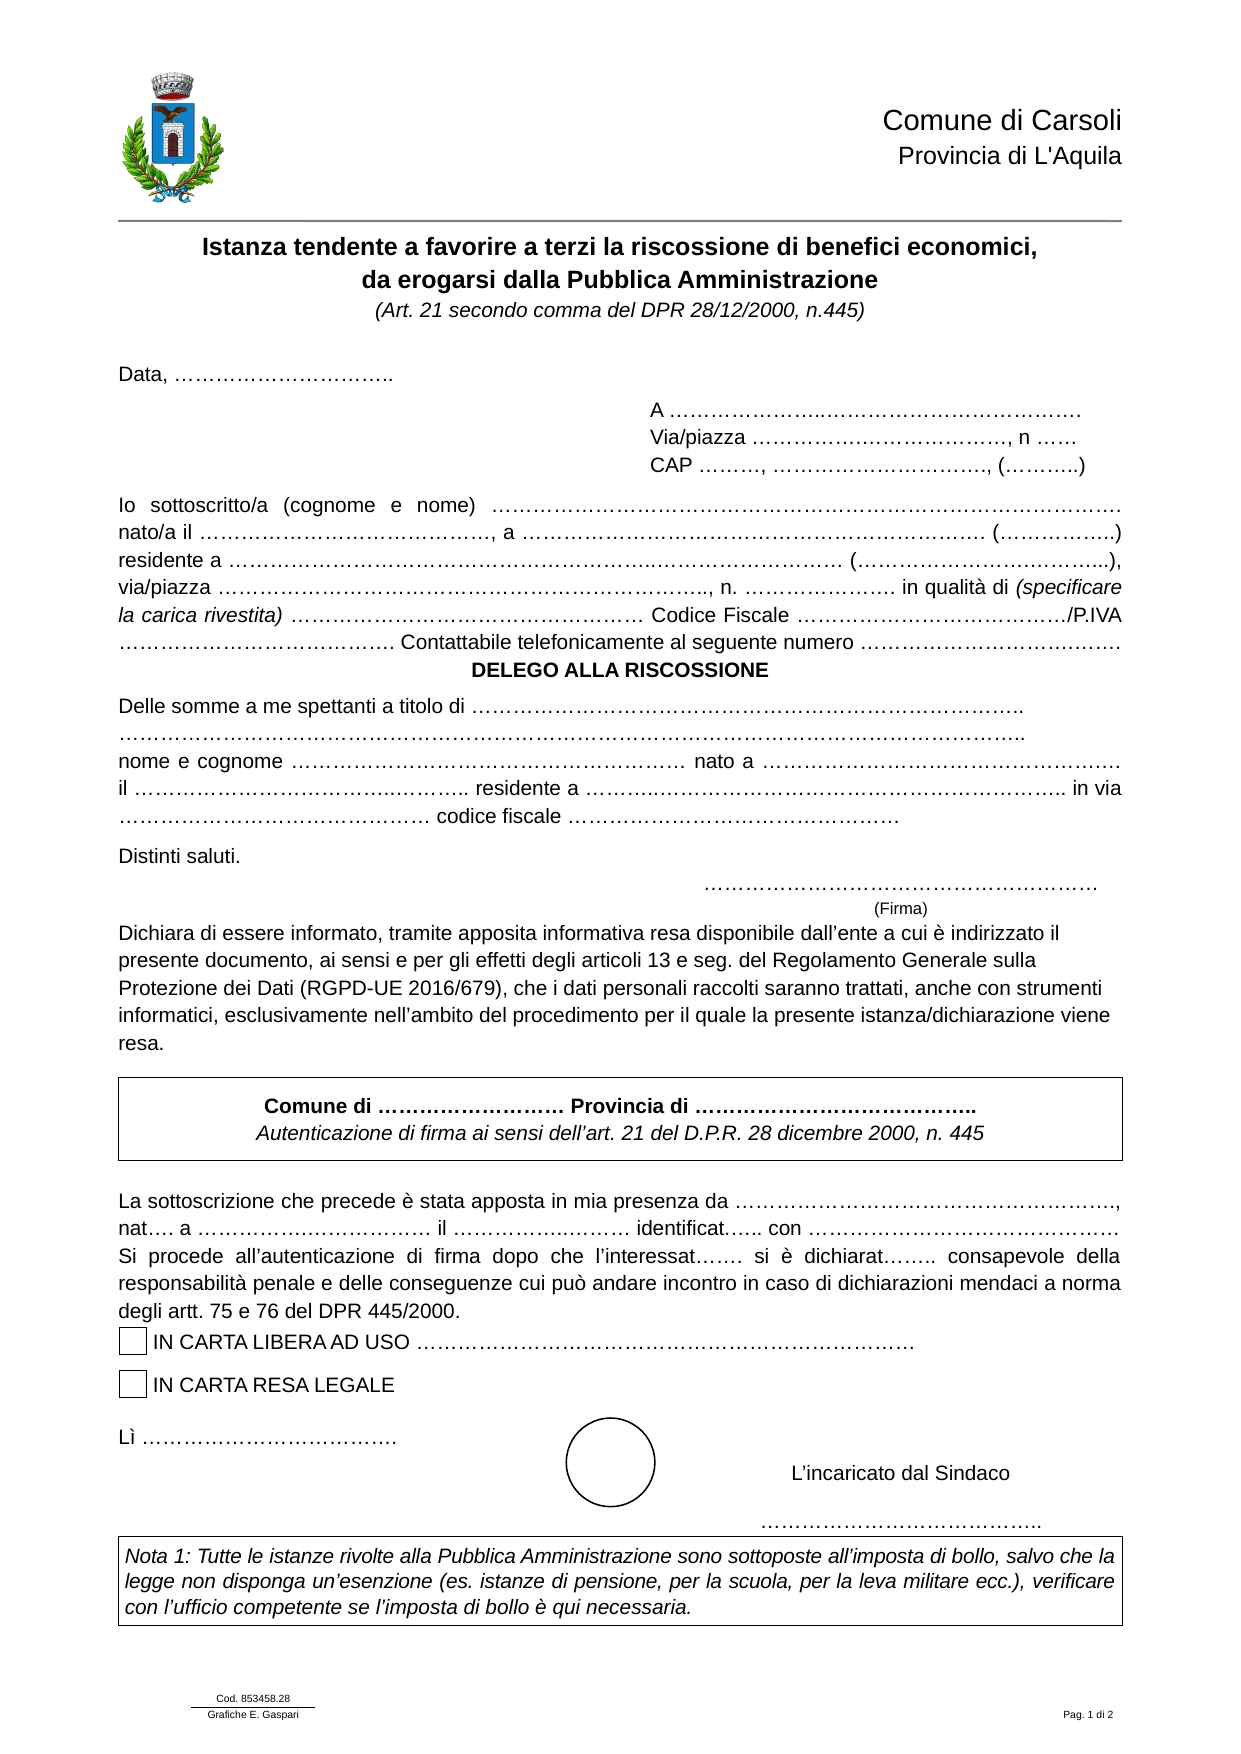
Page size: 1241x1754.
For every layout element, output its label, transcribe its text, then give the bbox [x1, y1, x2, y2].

text Provincia di L'Aquila [224, 141, 1122, 170]
text IN CARTA LIBERA AD USO ……………………………………………………………… [118, 1326, 1122, 1355]
text IN CARTA RESA LEGALE [118, 1369, 1122, 1398]
picture [122, 72, 224, 203]
text Io sottoscritto/a (cognome e nome) ………………………………………………………………………………. nato/a il ……………………………………, a …………………………………………………………. (……………..) residente a ……………………………………………………..……………………… (…………………….………...), via/piazza …………………………………………………………….., n. …………………. in qualità di (specificare la carica rivestita) …………………………………………… Codice Fiscale …………………………………/P.IVA …………………………………. Contattabile telefonicamente al seguente numero ………………………….……. [118, 493, 1122, 654]
text Istanza tendente a favorire a terzi la riscossione di benefici economici, [118, 232, 1122, 261]
text ………………………………………………… [679, 871, 1122, 895]
text Si procede all’autenticazione di firma dopo che l’interessat……. si è dichiarat…….. consapevole della responsabilità penale e delle conseguenze cui può andare incontro in caso di dichiarazioni mendaci a norma degli artt. 75 e 76 del DPR 445/2000. [118, 1243, 1122, 1322]
text A …………………..………………………………. [650, 398, 1122, 422]
text Lì ………………………………. [118, 1425, 584, 1449]
text ………………………………….. [679, 1509, 1122, 1533]
text DELEGO ALLA RISCOSSIONE [118, 658, 1122, 682]
text Data, ………………………….. [118, 362, 1122, 386]
text Dichiara di essere informato, tramite apposita informativa resa disponibile dall’ente a cui è indirizzato il presente documento, ai sensi e per gli effetti degli articoli 13 e seg. del Regolamento Generale sulla Protezione dei Dati (RGPD-UE 2016/679), che i dati personali raccolti saranno trattati, anche con strumenti informatici, esclusivamente nell’ambito del procedimento per il quale la presente istanza/dichiarazione viene resa. [118, 921, 1122, 1054]
text (Firma) [679, 898, 1122, 918]
text da erogarsi dalla Pubblica Amministrazione [118, 265, 1122, 294]
text nome e cognome ………………………………………………… nato a ………………………………………….… il ………………………………..……….. residente a ………..………………………………………………….. in via ……………………………………… codice fiscale ………………………………………… [118, 748, 1122, 827]
text [638, 1425, 1122, 1449]
text Comune di Carsoli [224, 103, 1122, 136]
text Delle somme a me spettanti a titolo di …………………………………………………………………….. [118, 693, 1122, 717]
text Via/piazza …………….…………………, n …… [650, 425, 1122, 449]
table_header Comune di ……………………… Provincia di ………………………………….. Autenticazione di firma ai sensi dell’art. 21 del D.P.R. 28 dicembre 2000, n. 445 [119, 1078, 1122, 1160]
table_header Nota 1: Tutte le istanze rivolte alla Pubblica Amministrazione sono sottoposte all’imposta di bollo, salvo che la legge non disponga un’esenzione (es. istanze di pensione, per la scuola, per la leva militare ecc.), verificare con l’ufficio competente se l’imposta di bollo è qui necessaria. [119, 1537, 1122, 1625]
text L’incaricato dal Sindaco [679, 1461, 1122, 1485]
text ………………………………………………………………………………………………………………….. [118, 721, 1122, 745]
text (Art. 21 secondo comma del DPR 28/12/2000, n.445) [118, 298, 1122, 322]
text La sottoscrizione che precede è stata apposta in mia presenza da ………………………………………………., nat…. a …………….……………… il ……………..……… identificat.….. con ……………………………………… [118, 1188, 1122, 1240]
text CAP ………, …………………………., (………..) [650, 453, 1122, 477]
text Distinti saluti. [118, 843, 1122, 867]
